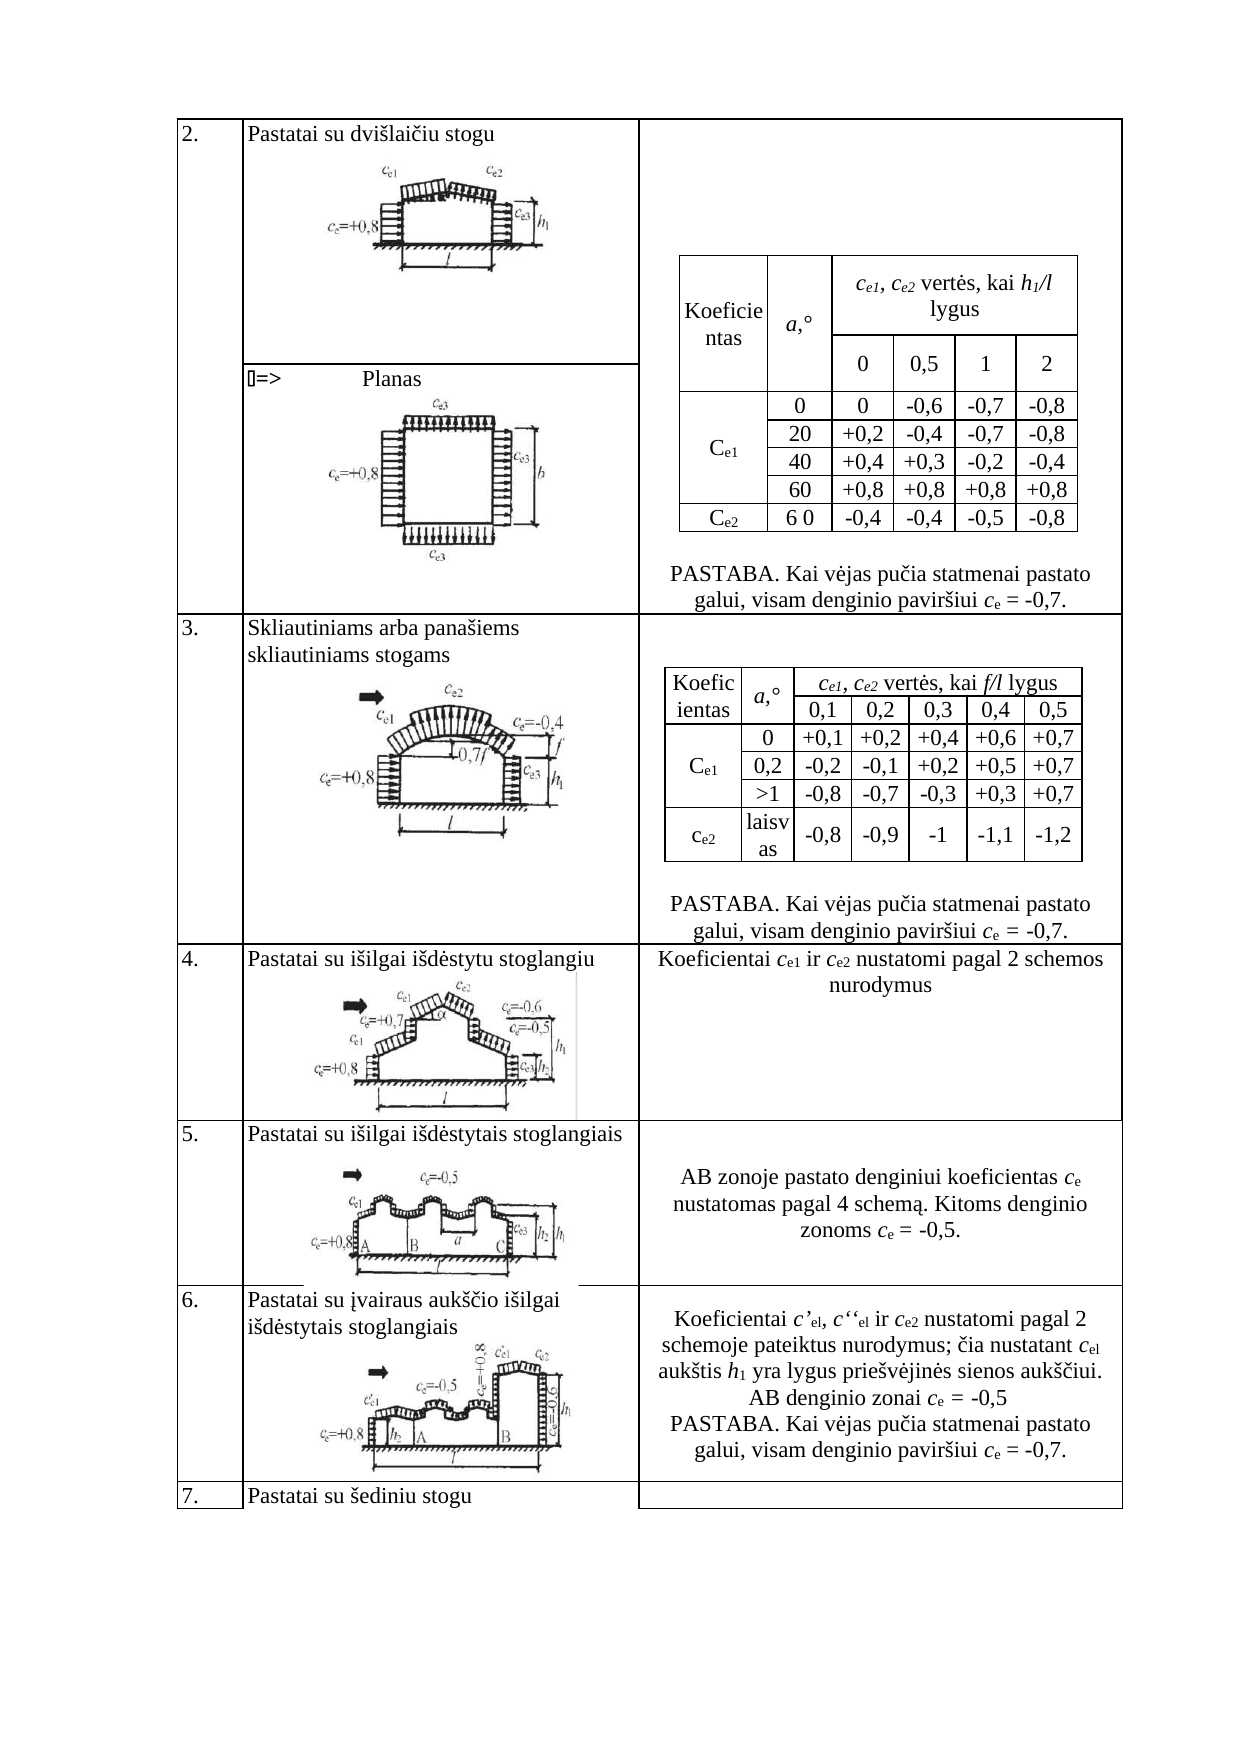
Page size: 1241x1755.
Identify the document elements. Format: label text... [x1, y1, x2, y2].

table_cell +0,7 [1025, 725, 1081, 751]
table_cell 6. [178, 1286, 242, 1481]
table_cell laisvas [742, 808, 793, 861]
table_cell -0,1 [852, 752, 908, 779]
table_cell 7. [178, 1482, 242, 1508]
table_cell -0,7 [956, 421, 1015, 447]
table_cell pav. [244, 391, 638, 613]
table_cell Pastatai su įvairaus aukščio išilgai išdėstytais stoglangiais [244, 1286, 638, 1339]
table_cell pav. [244, 1339, 638, 1481]
table_cell +0,8 [1017, 476, 1077, 503]
table_cell +0,6 [968, 725, 1024, 751]
table_cell 0,5 [894, 336, 954, 391]
table_cell -0,9 [852, 808, 908, 861]
table_cell [640, 255, 679, 531]
table_cell -0,4 [894, 504, 954, 531]
table_cell pav. [244, 1147, 303, 1285]
table_cell [1083, 779, 1121, 807]
table_cell 0,3 [910, 697, 966, 723]
table_cell Pastatai su išilgai išdėstytais stoglangiais [244, 1121, 638, 1147]
table_cell [640, 615, 1121, 667]
table_cell -1,1 [968, 808, 1024, 861]
table_cell +0,8 [956, 476, 1015, 503]
table_cell 4. [178, 945, 242, 1119]
table_cell 3. [178, 615, 242, 943]
table_cell AB zonoje pastato denginiui koeficientas ce nustatomas pagal 4 schemą. Kitoms denginio zonoms ce = -0,5. [640, 1121, 1122, 1285]
table_cell ≥2 [1017, 336, 1077, 391]
table_cell -0,2 [956, 448, 1015, 475]
table_cell [640, 531, 1121, 558]
table_cell Pastatai su šediniu stogu [244, 1482, 638, 1508]
table_cell Ce1 [680, 392, 767, 503]
table_cell -0,4 [894, 421, 954, 447]
table_cell 0 [768, 392, 831, 419]
table_cell Koeficientas [666, 668, 741, 723]
table_cell pav. [244, 146, 638, 363]
table_cell a,° [742, 668, 793, 723]
table_cell Pastatai su išilgai išdėstytu stoglangiu [244, 945, 638, 971]
table_cell 5. [178, 1121, 242, 1285]
table_cell Skliautiniams arba panašiems skliautiniams stogams [244, 615, 638, 667]
table_cell -0,4 [1017, 448, 1077, 475]
table_cell 60 [768, 476, 831, 503]
table_cell Pastatai su dvišlaičiu stogu [244, 120, 638, 146]
table_cell PASTABA. Kai vėjas pučia statmenai pastato galui, visam denginio paviršiui ce = -0,7. [640, 889, 1121, 943]
table_cell Ce2 [680, 504, 767, 531]
table_cell [1083, 751, 1121, 779]
table_cell 1 [956, 336, 1015, 391]
table_cell Koeficientai c’el, c‘‘el ir ce2 nustatomi pagal 2 schemoje pateiktus nurodymus; čia nustatant cel aukštis h1 yra lygus priešvėjinės sienos aukščiui. AB denginio zonai ce = -0,5 PASTABA. Kai vėjas pučia statmenai pastato galui, visam denginio paviršiui ce = -0,7. [640, 1286, 1122, 1481]
table_cell 0,1 [795, 697, 851, 723]
table_cell pav. [244, 667, 638, 943]
table_cell ce2 [666, 808, 741, 861]
table_cell +0,2 [910, 752, 966, 779]
table_cell -1,2 [1025, 808, 1081, 861]
table_cell -0,6 [894, 392, 954, 419]
table_cell ce1, ce2 vertės, kai f/l lygus [795, 668, 1081, 695]
table_cell [1078, 255, 1121, 531]
table_cell [1083, 667, 1121, 695]
table_cell +0,4 [833, 448, 893, 475]
table_cell -0,8 [1017, 421, 1077, 447]
table_cell [640, 667, 664, 861]
table_cell ce1, ce2 vertės, kai h1/l lygus [833, 256, 1077, 334]
table_cell 0,5 [1025, 697, 1081, 723]
table_cell -0,8 [795, 808, 851, 861]
table_cell [1083, 807, 1121, 861]
table_cell -0,8 [1017, 504, 1077, 531]
table_cell -0,8 [1017, 392, 1077, 419]
table_cell Koeficientai ce1 ir ce2 nustatomi pagal 2 schemos nurodymus [640, 945, 1121, 1119]
table_cell 2. [178, 120, 242, 613]
table_cell => Planas [244, 365, 638, 391]
table_cell -0,5 [956, 504, 1015, 531]
table_cell 0,2 [742, 752, 793, 779]
table_cell 0 [833, 336, 893, 391]
table_cell Ce1 [666, 725, 741, 807]
table_cell ≤6 0 [768, 504, 831, 531]
table_cell +0,2 [852, 725, 908, 751]
table_cell a,° [768, 256, 831, 391]
table_cell +0,8 [894, 476, 954, 503]
table_cell -1 [910, 808, 966, 861]
table_cell [1083, 695, 1121, 723]
table_cell 0,2 [852, 697, 908, 723]
table_cell >1 [742, 780, 793, 807]
table_cell [640, 120, 1121, 255]
table_cell +0,7 [1025, 780, 1081, 807]
table_cell +0,4 [910, 725, 966, 751]
table_cell -0,2 [795, 752, 851, 779]
table_cell +0,7 [1025, 752, 1081, 779]
table_cell [640, 861, 1121, 889]
table_cell -0,3 [910, 780, 966, 807]
table_cell pav. [244, 971, 638, 1119]
table_cell pav. [579, 1147, 638, 1285]
table_cell Koeficientas [680, 256, 767, 391]
table_cell 40 [768, 448, 831, 475]
table_cell -0,8 [795, 780, 851, 807]
table_cell -0,4 [833, 504, 893, 531]
table_cell 0 [833, 392, 893, 419]
table_cell 20 [768, 421, 831, 447]
table_cell +0,5 [968, 752, 1024, 779]
table_cell +0,8 [833, 476, 893, 503]
table_cell +0,1 [795, 725, 851, 751]
table_cell 0 [742, 725, 793, 751]
table_cell PASTABA. Kai vėjas pučia statmenai pastato galui, visam denginio paviršiui ce = -0,7. [640, 559, 1121, 613]
table_cell -0,7 [852, 780, 908, 807]
table_cell +0,2 [833, 421, 893, 447]
table_cell -0,7 [956, 392, 1015, 419]
table_cell +0,3 [968, 780, 1024, 807]
table_cell [1083, 723, 1121, 751]
table_cell +0,3 [894, 448, 954, 475]
table_cell 0,4 [968, 697, 1024, 723]
table_cell [640, 1482, 1122, 1508]
